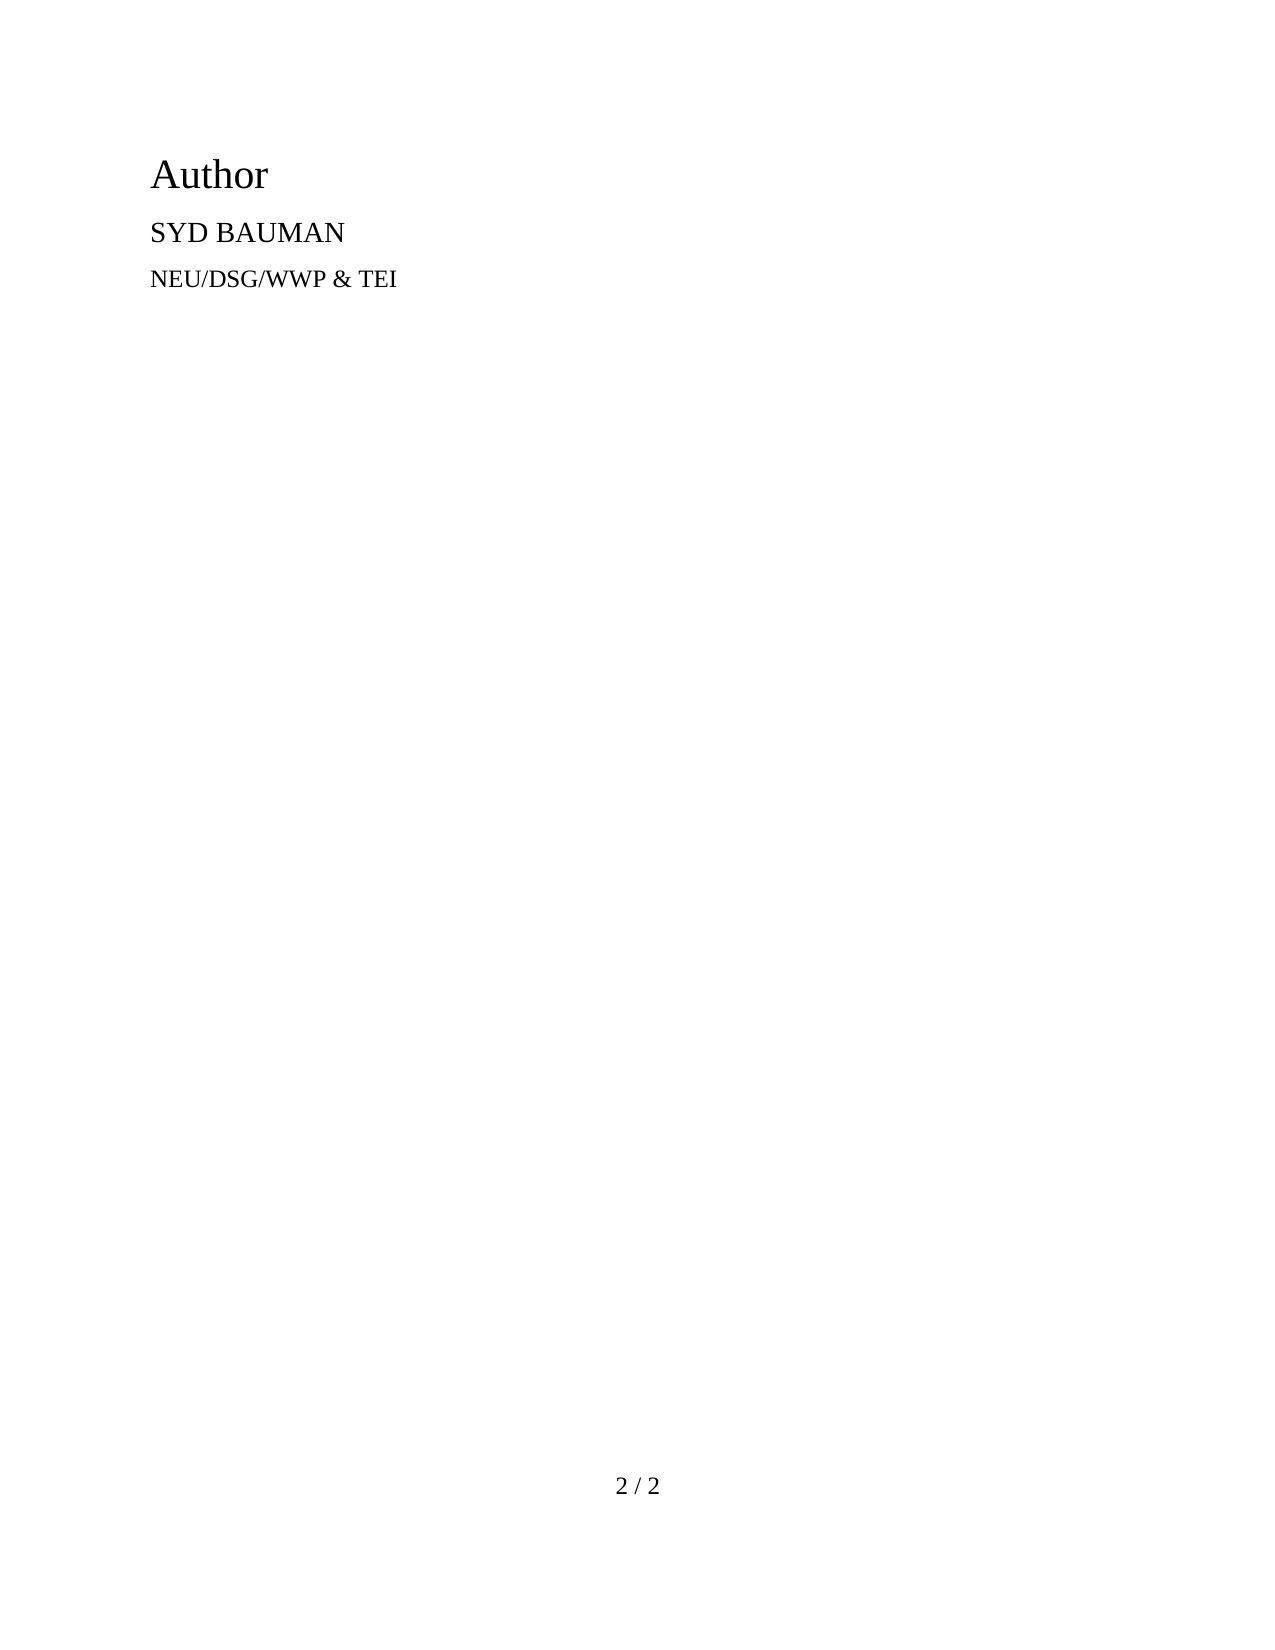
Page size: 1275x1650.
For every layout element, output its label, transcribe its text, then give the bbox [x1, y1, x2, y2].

text SYD BAUMAN [150, 216, 1125, 249]
text NEU/DSG/WWP & TEI [150, 264, 1125, 293]
text Author [150, 150, 1125, 198]
